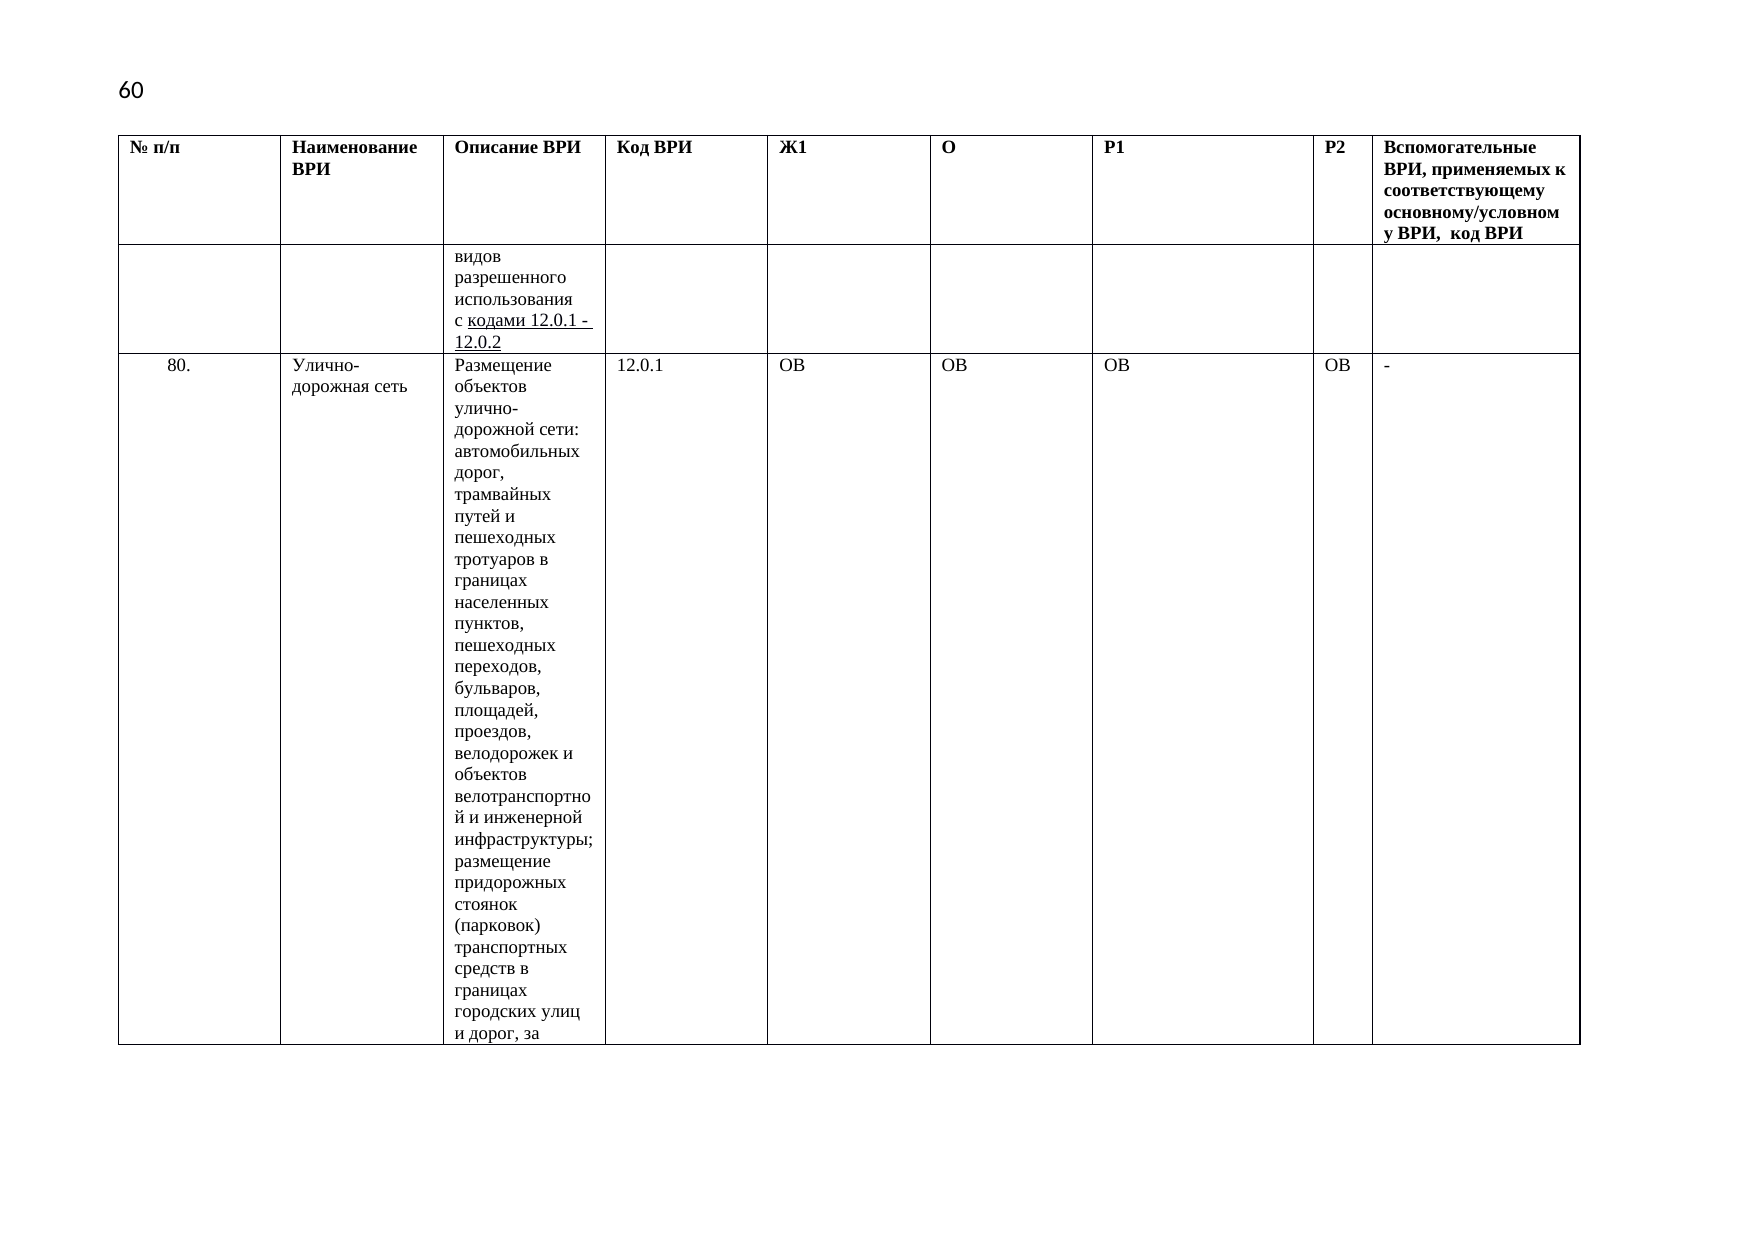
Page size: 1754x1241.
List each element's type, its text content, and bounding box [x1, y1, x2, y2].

table_cell [119, 245, 280, 352]
table_header O [931, 136, 1092, 244]
table_cell ОВ [1314, 354, 1372, 1043]
table_cell [768, 245, 930, 352]
table_header Наименование ВРИ [281, 136, 443, 244]
table_cell ОВ [1093, 354, 1313, 1043]
table_header № п/п [119, 136, 280, 244]
table_header Ж1 [768, 136, 930, 244]
table_header Код ВРИ [606, 136, 767, 244]
table_header Вспомогательные ВРИ, применяемых к соответствующему основному/условному ВРИ, код ВРИ [1373, 136, 1579, 244]
table_cell - [1373, 245, 1579, 352]
table_cell видов разрешенного использования с кодами 12.0.1 - 12.0.2 [444, 245, 605, 352]
table_cell ОВ [931, 354, 1092, 1043]
table_cell [281, 245, 443, 352]
table_cell [931, 245, 1092, 352]
table_cell Улично-дорожная сеть [281, 354, 443, 1043]
table_header Р1 [1093, 136, 1313, 244]
table_cell - [1373, 354, 1579, 1043]
table_cell [606, 245, 767, 352]
table_header Описание ВРИ [444, 136, 605, 244]
table_header Р2 [1314, 136, 1372, 244]
table_cell [1314, 245, 1372, 352]
table_cell 12.0.1 [606, 354, 767, 1043]
table_cell [1093, 245, 1313, 352]
table_cell Размещение объектов улично-дорожной сети: автомобильных дорог, трамвайных путей и пешеходных тротуаров в границах населенных пунктов, пешеходных переходов, бульваров, площадей, проездов, велодорожек и объектов велотранспортной и инженерной инфраструктуры; размещение придорожных стоянок (парковок) транспортных средств в границах городских улиц и дорог, за [444, 354, 605, 1043]
table_cell [119, 354, 280, 1043]
table_cell ОВ [768, 354, 930, 1043]
